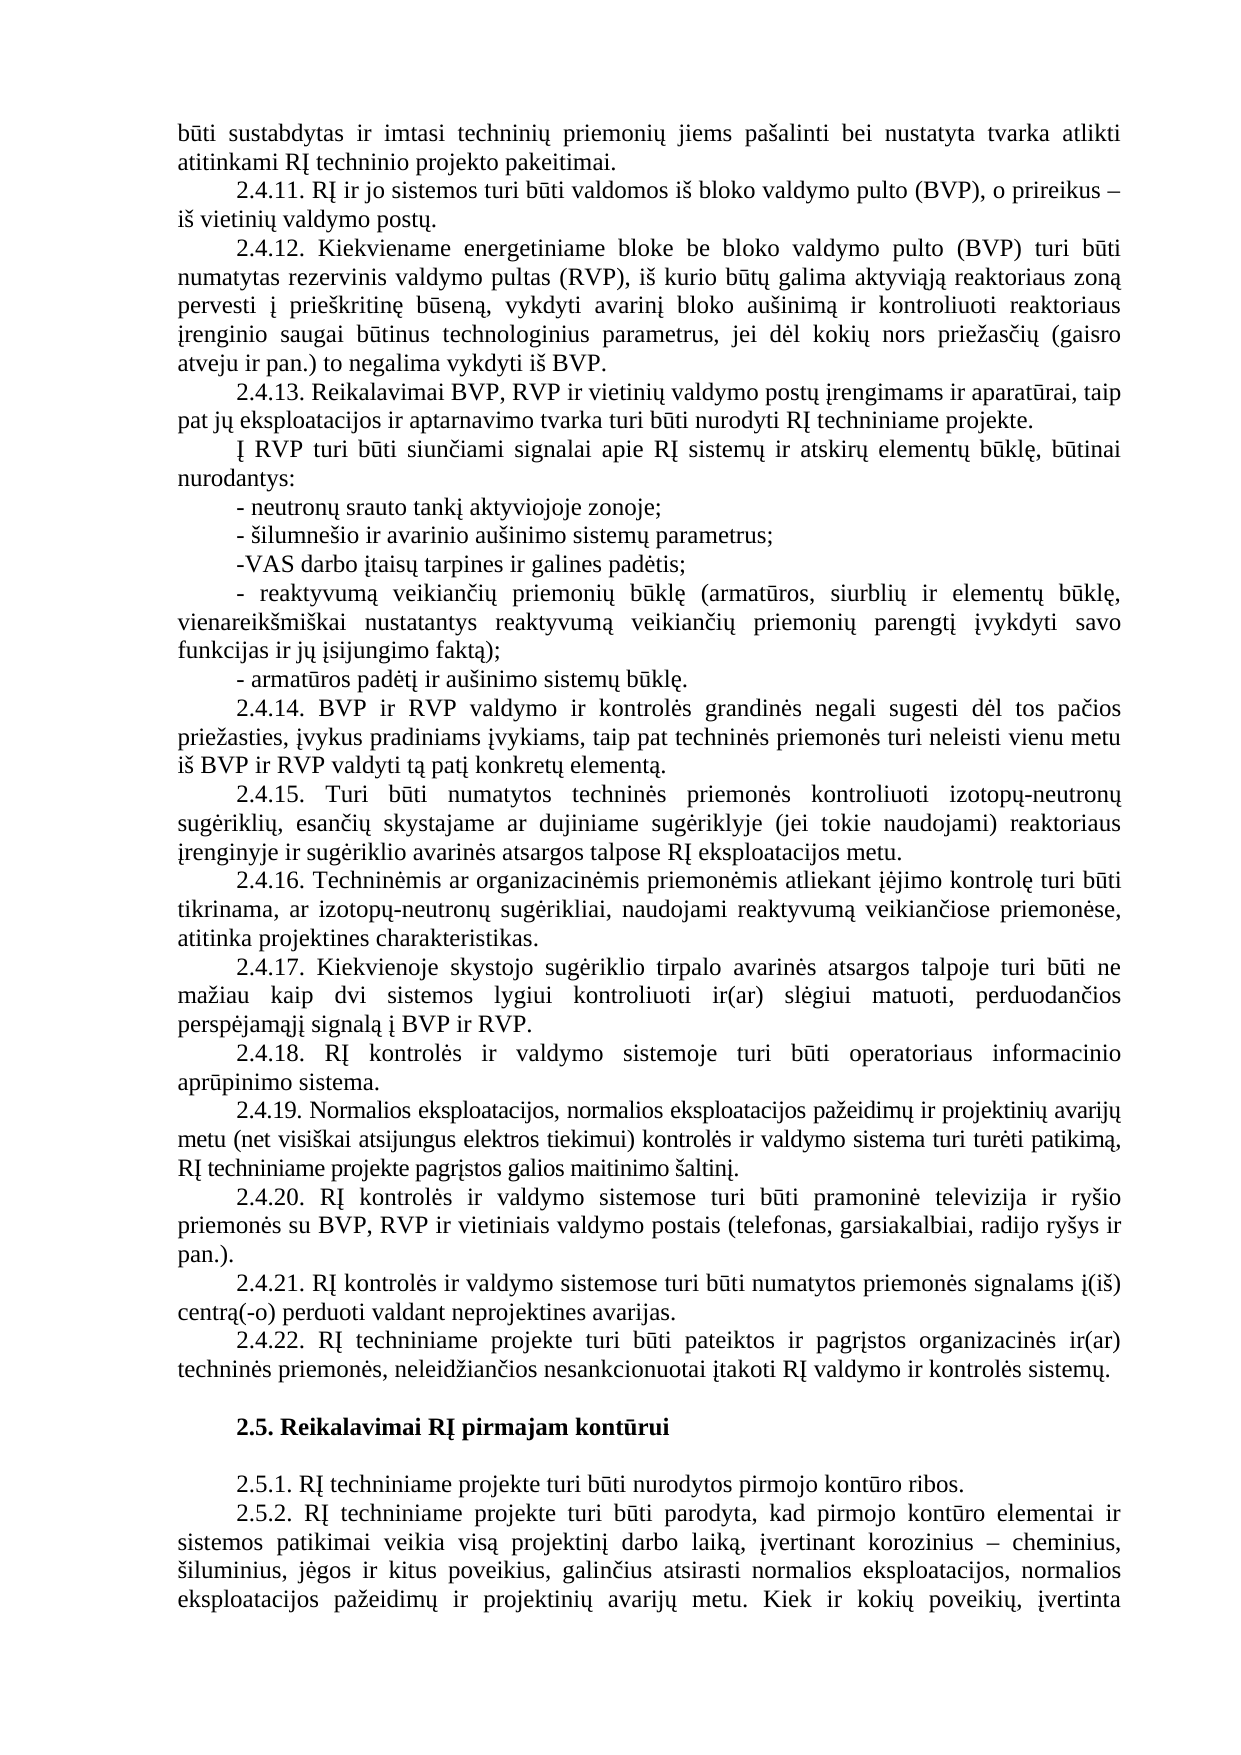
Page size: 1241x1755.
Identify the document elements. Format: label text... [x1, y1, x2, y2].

text - reaktyvumą veikiančių priemonių būklę (armatūros, siurblių ir elementų būklę, vienareikšmiškai nustatantys reaktyvumą veikiančių priemonių parengtį įvykdyti savo funkcijas ir jų įsijungimo faktą); [177, 578, 1122, 664]
text - šilumnešio ir avarinio aušinimo sistemų parametrus; [177, 521, 1122, 549]
text 2.4.16. Techninėmis ar organizacinėmis priemonėmis atliekant įėjimo kontrolę turi būti tikrinama, ar izotopų-neutronų sugėrikliai, naudojami reaktyvumą veikiančiose priemonėse, atitinka projektines charakteristikas. [177, 866, 1122, 952]
text -VAS darbo įtaisų tarpines ir galines padėtis; [177, 549, 1122, 578]
text - neutronų srauto tankį aktyviojoje zonoje; [177, 492, 1122, 521]
text Į RVP turi būti siunčiami signalai apie RĮ sistemų ir atskirų elementų būklę, būtinai nurodantys: [177, 434, 1122, 492]
text 2.4.13. Reikalavimai BVP, RVP ir vietinių valdymo postų įrengimams ir aparatūrai, taip pat jų eksploatacijos ir aptarnavimo tvarka turi būti nurodyti RĮ techniniame projekte. [177, 377, 1122, 434]
text 2.4.12. Kiekviename energetiniame bloke be bloko valdymo pulto (BVP) turi būti numatytas rezervinis valdymo pultas (RVP), iš kurio būtų galima aktyviąją reaktoriaus zoną pervesti į prieškritinę būseną, vykdyti avarinį bloko aušinimą ir kontroliuoti reaktoriaus įrenginio saugai būtinus technologinius parametrus, jei dėl kokių nors priežasčių (gaisro atveju ir pan.) to negalima vykdyti iš BVP. [177, 233, 1122, 377]
text 2.5. Reikalavimai RĮ pirmajam kontūrui [177, 1412, 1122, 1441]
text 2.4.22. RĮ techniniame projekte turi būti pateiktos ir pagrįstos organizacinės ir(ar) techninės priemonės, neleidžiančios nesankcionuotai įtakoti RĮ valdymo ir kontrolės sistemų. [177, 1326, 1122, 1383]
text 2.5.1. RĮ techniniame projekte turi būti nurodytos pirmojo kontūro ribos. [177, 1469, 1122, 1498]
text 2.4.20. RĮ kontrolės ir valdymo sistemose turi būti pramoninė televizija ir ryšio priemonės su BVP, RVP ir vietiniais valdymo postais (telefonas, garsiakalbiai, radijo ryšys ir pan.). [177, 1182, 1122, 1268]
text 2.5.2. RĮ techniniame projekte turi būti parodyta, kad pirmojo kontūro elementai ir sistemos patikimai veikia visą projektinį darbo laiką, įvertinant korozinius – cheminius, šiluminius, jėgos ir kitus poveikius, galinčius atsirasti normalios eksploatacijos, normalios eksploatacijos pažeidimų ir projektinių avarijų metu. Kiek ir kokių poveikių, įvertinta [177, 1498, 1122, 1613]
text - armatūros padėtį ir aušinimo sistemų būklę. [177, 664, 1122, 693]
text 2.4.15. Turi būti numatytos techninės priemonės kontroliuoti izotopų-neutronų sugėriklių, esančių skystajame ar dujiniame sugėriklyje (jei tokie naudojami) reaktoriaus įrenginyje ir sugėriklio avarinės atsargos talpose RĮ eksploatacijos metu. [177, 779, 1122, 866]
text 2.4.19. Normalios eksploatacijos, normalios eksploatacijos pažeidimų ir projektinių avarijų metu (net visiškai atsijungus elektros tiekimui) kontrolės ir valdymo sistema turi turėti patikimą, RĮ techniniame projekte pagrįstos galios maitinimo šaltinį. [177, 1096, 1122, 1182]
text 2.4.18. RĮ kontrolės ir valdymo sistemoje turi būti operatoriaus informacinio aprūpinimo sistema. [177, 1038, 1122, 1096]
text 2.4.11. RĮ ir jo sistemos turi būti valdomos iš bloko valdymo pulto (BVP), o prireikus – iš vietinių valdymo postų. [177, 176, 1122, 233]
text 2.4.21. RĮ kontrolės ir valdymo sistemose turi būti numatytos priemonės signalams į(iš) centrą(-o) perduoti valdant neprojektines avarijas. [177, 1268, 1122, 1326]
text 2.4.17. Kiekvienoje skystojo sugėriklio tirpalo avarinės atsargos talpoje turi būti ne mažiau kaip dvi sistemos lygiui kontroliuoti ir(ar) slėgiui matuoti, perduodančios perspėjamąjį signalą į BVP ir RVP. [177, 952, 1122, 1038]
text 2.4.14. BVP ir RVP valdymo ir kontrolės grandinės negali sugesti dėl tos pačios priežasties, įvykus pradiniams įvykiams, taip pat techninės priemonės turi neleisti vienu metu iš BVP ir RVP valdyti tą patį konkretų elementą. [177, 693, 1122, 779]
text būti sustabdytas ir imtasi techninių priemonių jiems pašalinti bei nustatyta tvarka atlikti atitinkami RĮ techninio projekto pakeitimai. [177, 118, 1122, 176]
